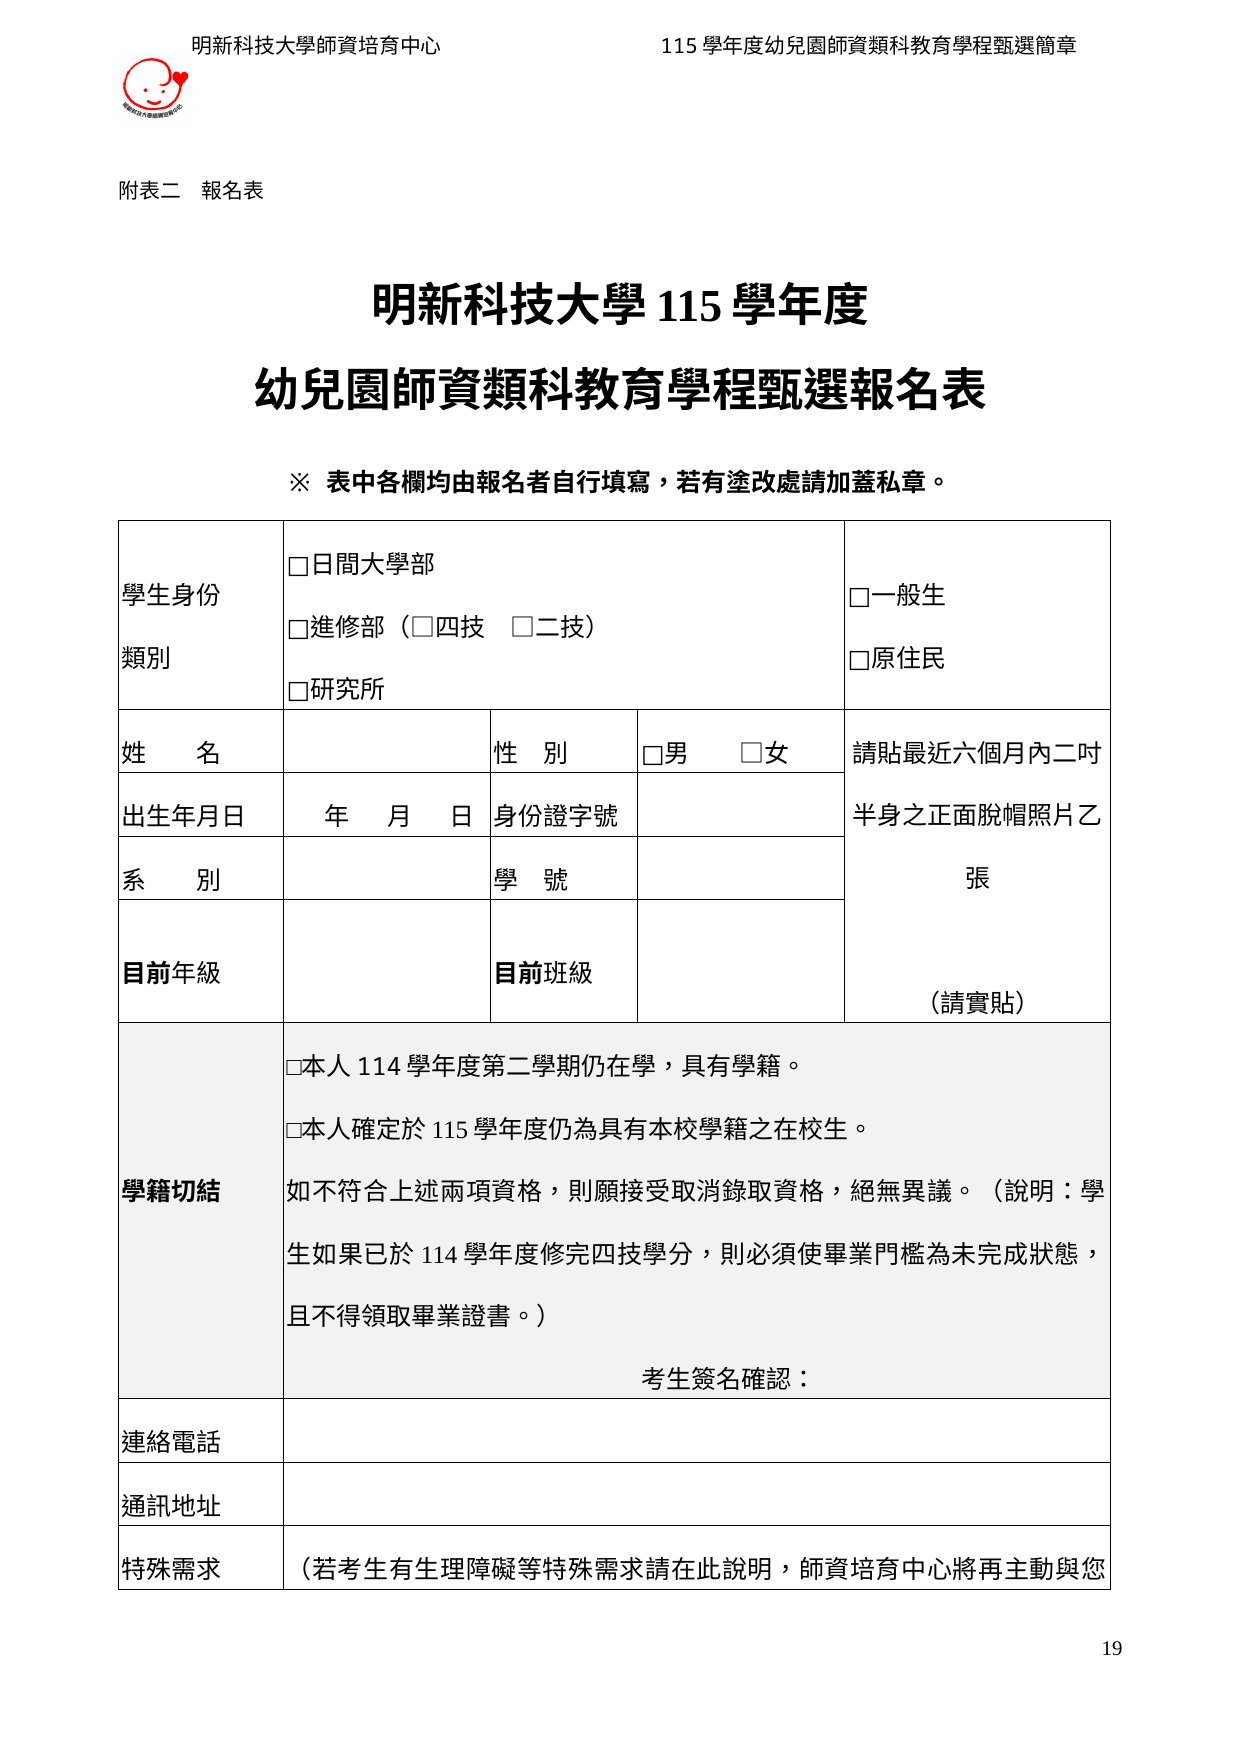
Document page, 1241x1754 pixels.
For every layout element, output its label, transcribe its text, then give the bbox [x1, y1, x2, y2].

table_cell 特殊需求 [119, 1526, 283, 1589]
table_cell [284, 1399, 1110, 1462]
table_cell [284, 837, 490, 899]
table_cell [638, 773, 844, 836]
table_cell [638, 837, 844, 899]
table_cell □男 □女 [638, 710, 844, 772]
table_cell （若考生有生理障礙等特殊需求請在此說明，師資培育中心將再主動與您 [284, 1526, 1110, 1589]
table_header □日間大學部 □進修部（□四技 □二技） □研究所 [284, 521, 844, 708]
table_cell 請貼最近六個月內二吋半身之正面脫帽照片乙張 （請實貼） [845, 710, 1110, 1022]
table_header 學生身份 類別 [119, 521, 283, 708]
table_cell 系 別 [119, 837, 283, 899]
subtitle 明新科技大學115學年度 [118, 229, 1122, 354]
list 表中各欄均由報名者自行填寫，若有塗改處請加蓋私章。 [118, 439, 1122, 501]
table_cell [638, 900, 844, 1022]
table_cell 姓 名 [119, 710, 283, 772]
table_cell 年 月 日 [284, 773, 490, 836]
subtitle 附表二 報名表 [118, 147, 1122, 210]
table_cell 出生年月日 [119, 773, 283, 836]
table_header □一般生 □原住民 [845, 521, 1110, 708]
table_cell 性 別 [491, 710, 637, 772]
table_cell 目前年級 [119, 900, 283, 1022]
table_cell 通訊地址 [119, 1463, 283, 1525]
table_cell 連絡電話 [119, 1399, 283, 1462]
table_cell 目前班級 [491, 900, 637, 1022]
table_cell 學籍切結 [119, 1023, 283, 1398]
table_cell 身份證字號 [491, 773, 637, 836]
table_cell [284, 710, 490, 772]
table_cell [284, 1463, 1110, 1525]
table_cell □本人114學年度第二學期仍在學，具有學籍。 □本人確定於115學年度仍為具有本校學籍之在校生。 如不符合上述兩項資格，則願接受取消錄取資格，絕無異議。（說明：學生如果已於114學年度修完四技學分，則必須使畢業門檻為未完成狀態，且不得領取畢業證書。） 考生簽名確認： [284, 1023, 1110, 1398]
table_cell 學 號 [491, 837, 637, 899]
text 幼兒園師資類科教育學程甄選報名表 [118, 354, 1122, 420]
table_cell [284, 900, 490, 1022]
